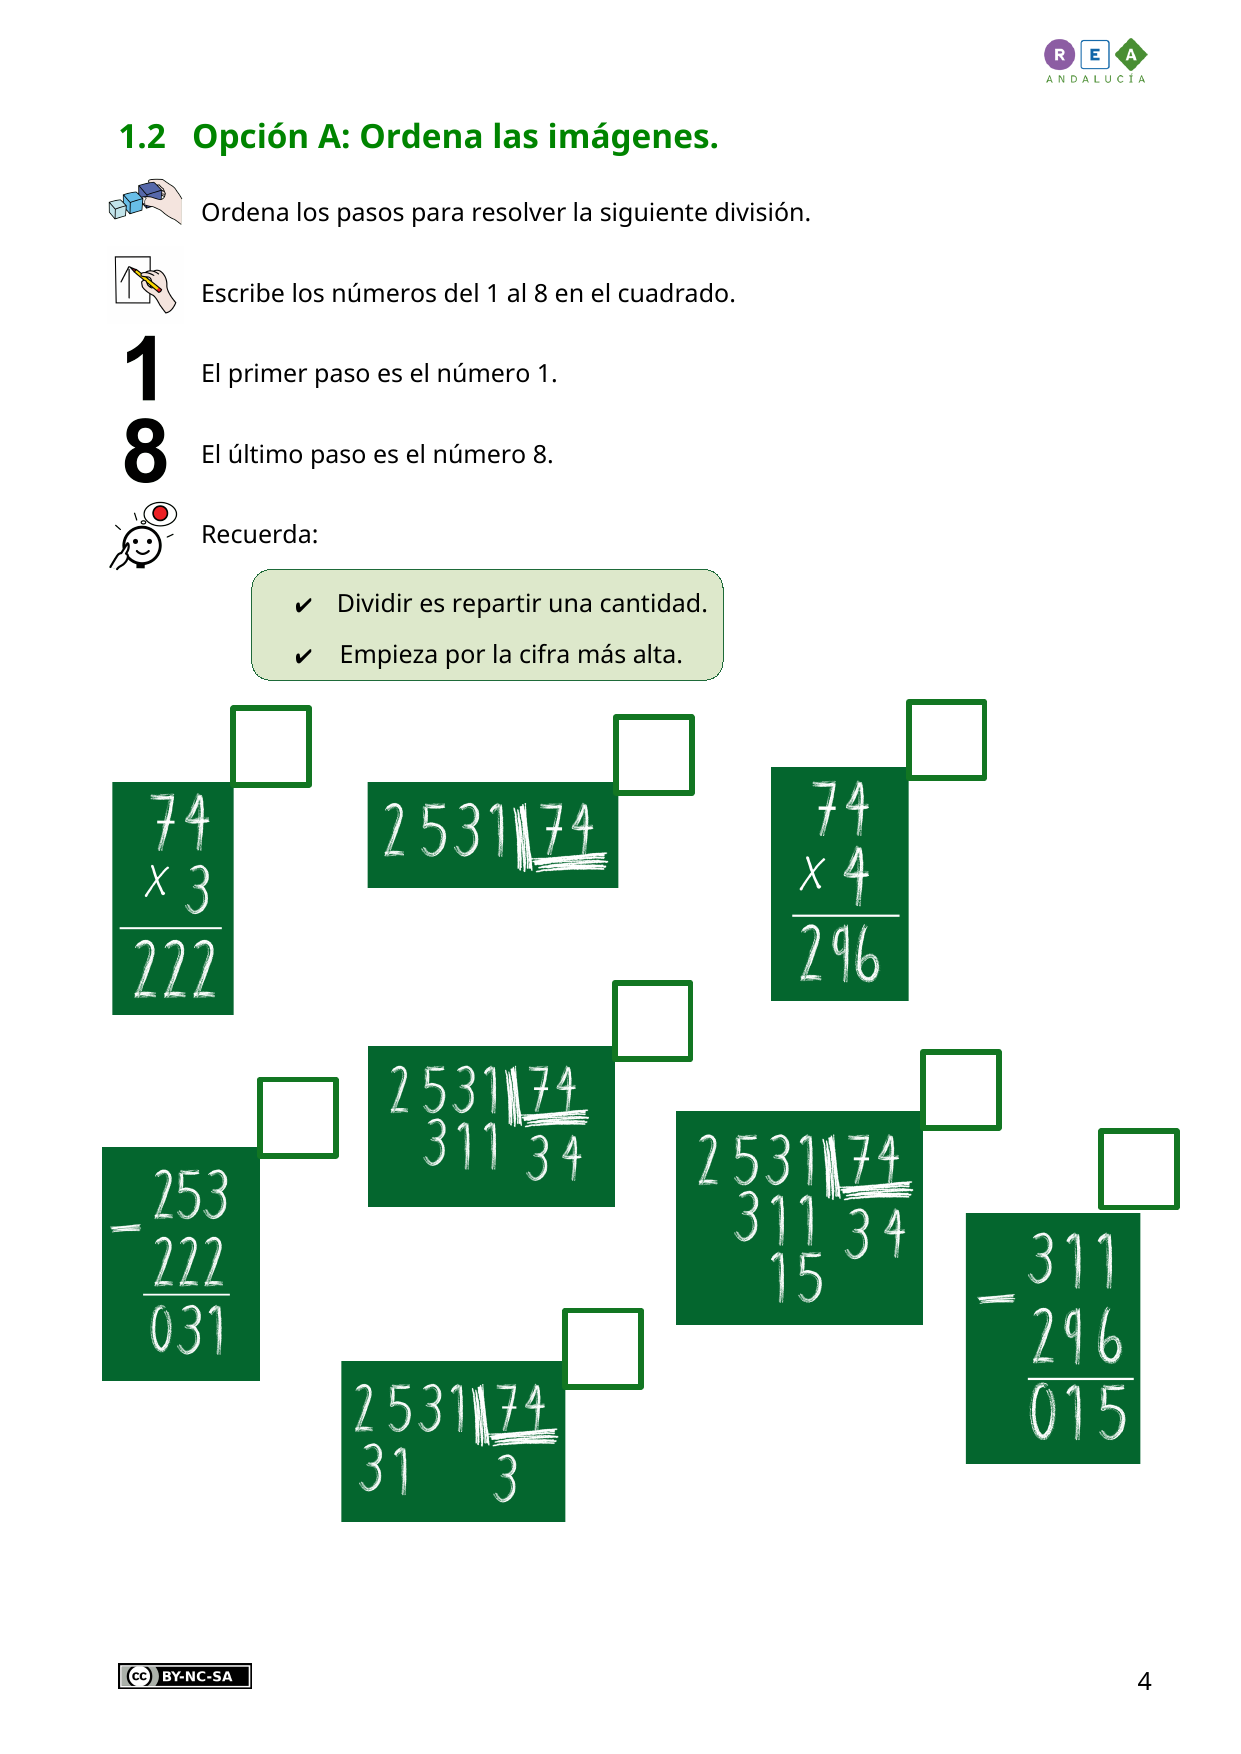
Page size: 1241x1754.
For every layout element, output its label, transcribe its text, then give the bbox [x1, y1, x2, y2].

picture [676, 1111, 923, 1325]
picture [367, 782, 619, 888]
picture [771, 767, 909, 1001]
picture [118, 1663, 536, 1698]
picture [112, 782, 234, 1015]
text Escribe los números del 1 al 8 en el cuadrado. [201, 276, 1152, 309]
text Recuerda: [201, 517, 1152, 551]
picture [965, 1213, 1141, 1464]
picture [368, 1046, 615, 1207]
picture [107, 329, 184, 407]
picture [107, 495, 184, 572]
text El último paso es el número 8. [201, 437, 1152, 471]
picture [107, 246, 184, 324]
picture [107, 163, 184, 241]
picture [102, 1147, 260, 1381]
text Ordena los pasos para resolver la siguiente división. [201, 195, 1152, 229]
picture [1039, 33, 1152, 88]
picture [107, 412, 184, 489]
list Empieza por la cifra más alta. [295, 637, 1152, 671]
text El primer paso es el número 1. [201, 356, 1152, 390]
picture [341, 1361, 566, 1522]
list Dividir es repartir una cantidad. [295, 586, 1152, 620]
subtitle Opción A: Ordena las imágenes. [118, 113, 1152, 159]
